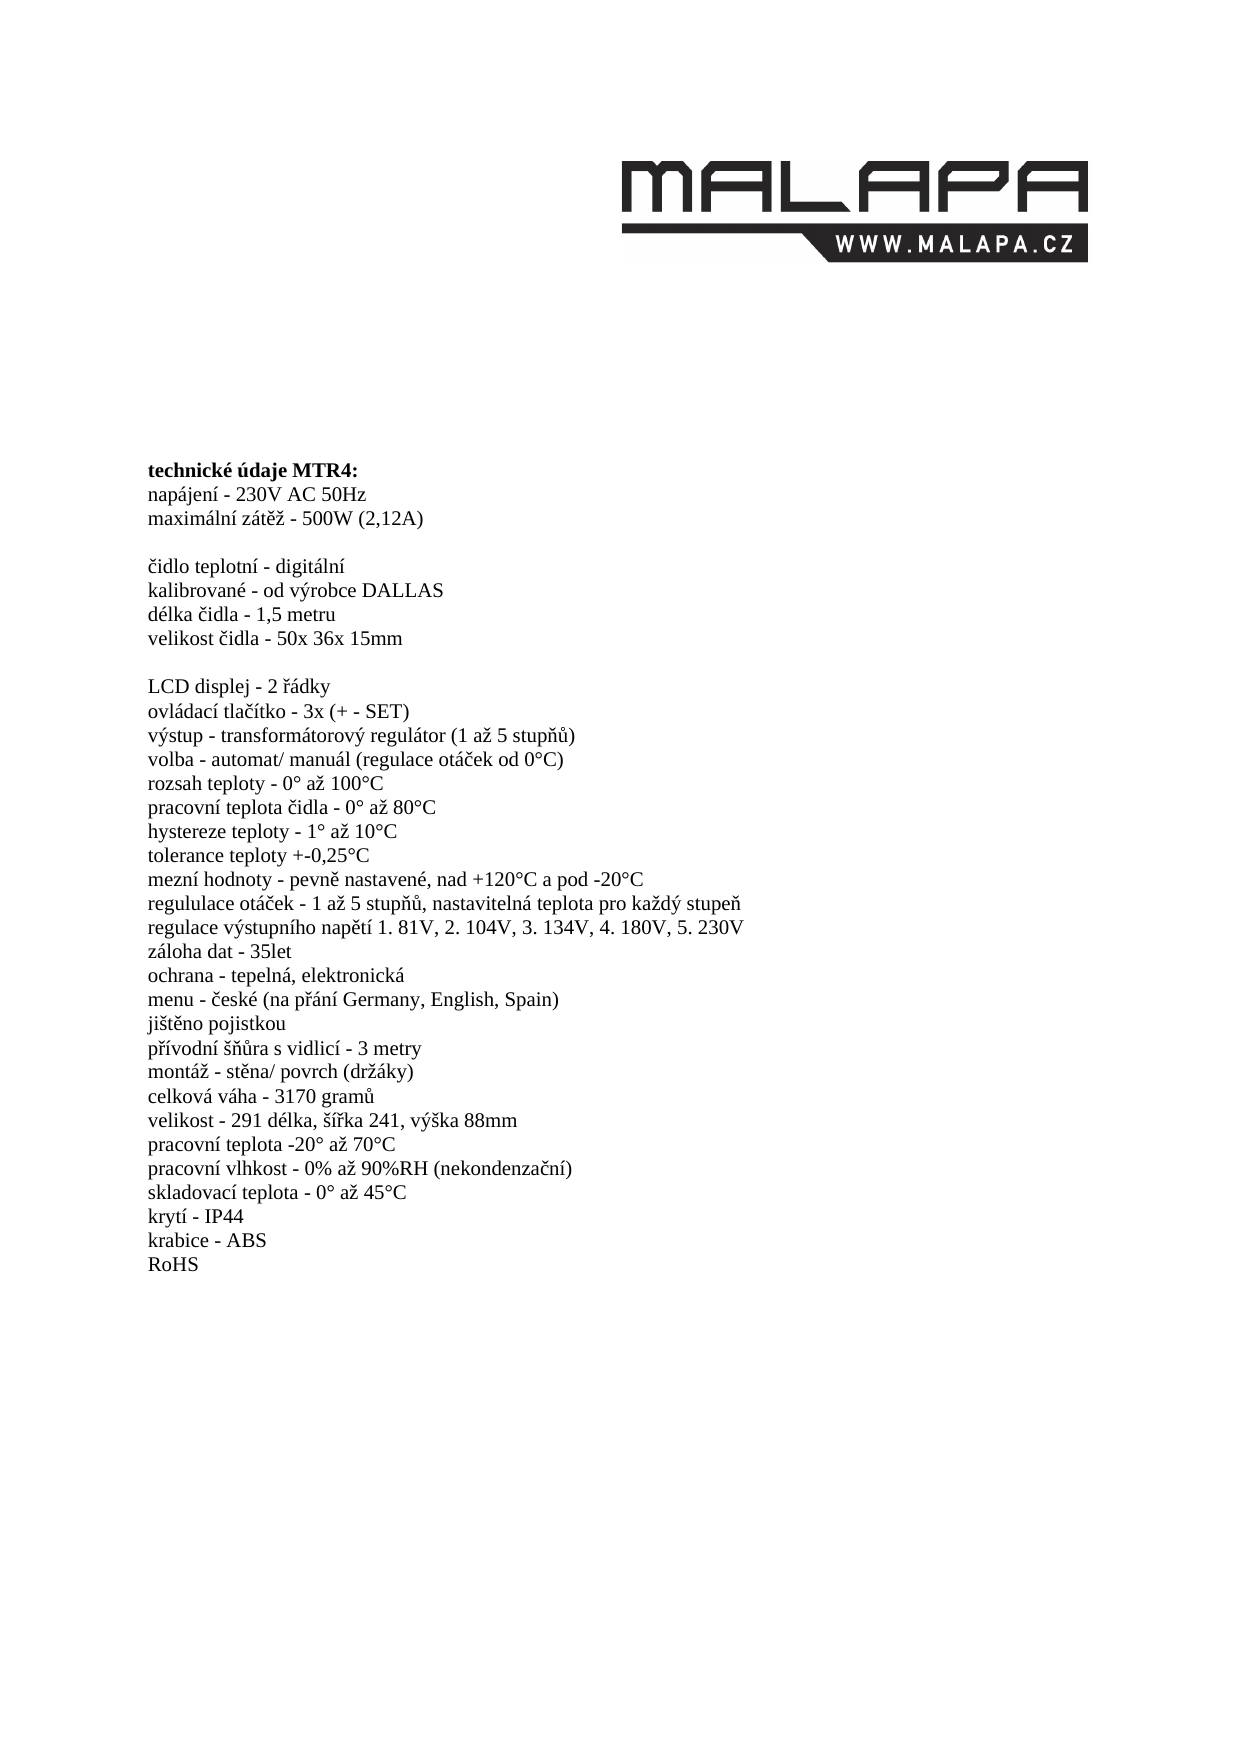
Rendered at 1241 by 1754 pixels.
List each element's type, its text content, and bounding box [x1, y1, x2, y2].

picture [619, 157, 1092, 266]
text technické údaje MTR4: napájení - 230V AC 50Hz maximální zátěž - 500W (2,12A) čidlo teplotní - digitální kalibrované - od výrobce DALLAS délka čidla - 1,5 metru velikost čidla - 50x 36x 15mm LCD displej - 2 řádky ovládací tlačítko - 3x (+ - SET) výstup - transformátorový regulátor (1 až 5 stupňů) volba - automat/ manuál (regulace otáček od 0°C) rozsah teploty - 0° až 100°C pracovní teplota čidla - 0° až 80°C hystereze teploty - 1° až 10°C tolerance teploty +-0,25°C mezní hodnoty - pevně nastavené, nad +120°C a pod -20°C regululace otáček - 1 až 5 stupňů, nastavitelná teplota pro každý stupeň regulace výstupního napětí 1. 81V, 2. 104V, 3. 134V, 4. 180V, 5. 230V záloha dat - 35let ochrana - tepelná, elektronická menu - české (na přání Germany, English, Spain) jištěno pojistkou přívodní šňůra s vidlicí - 3 metry montáž - stěna/ povrch (držáky) celková váha - 3170 gramů velikost - 291 délka, šířka 241, výška 88mm pracovní teplota -20° až 70°C pracovní vlhkost - 0% až 90%RH (nekondenzační) skladovací teplota - 0° až 45°C krytí - IP44 krabice - ABS RoHS [148, 458, 1093, 1276]
